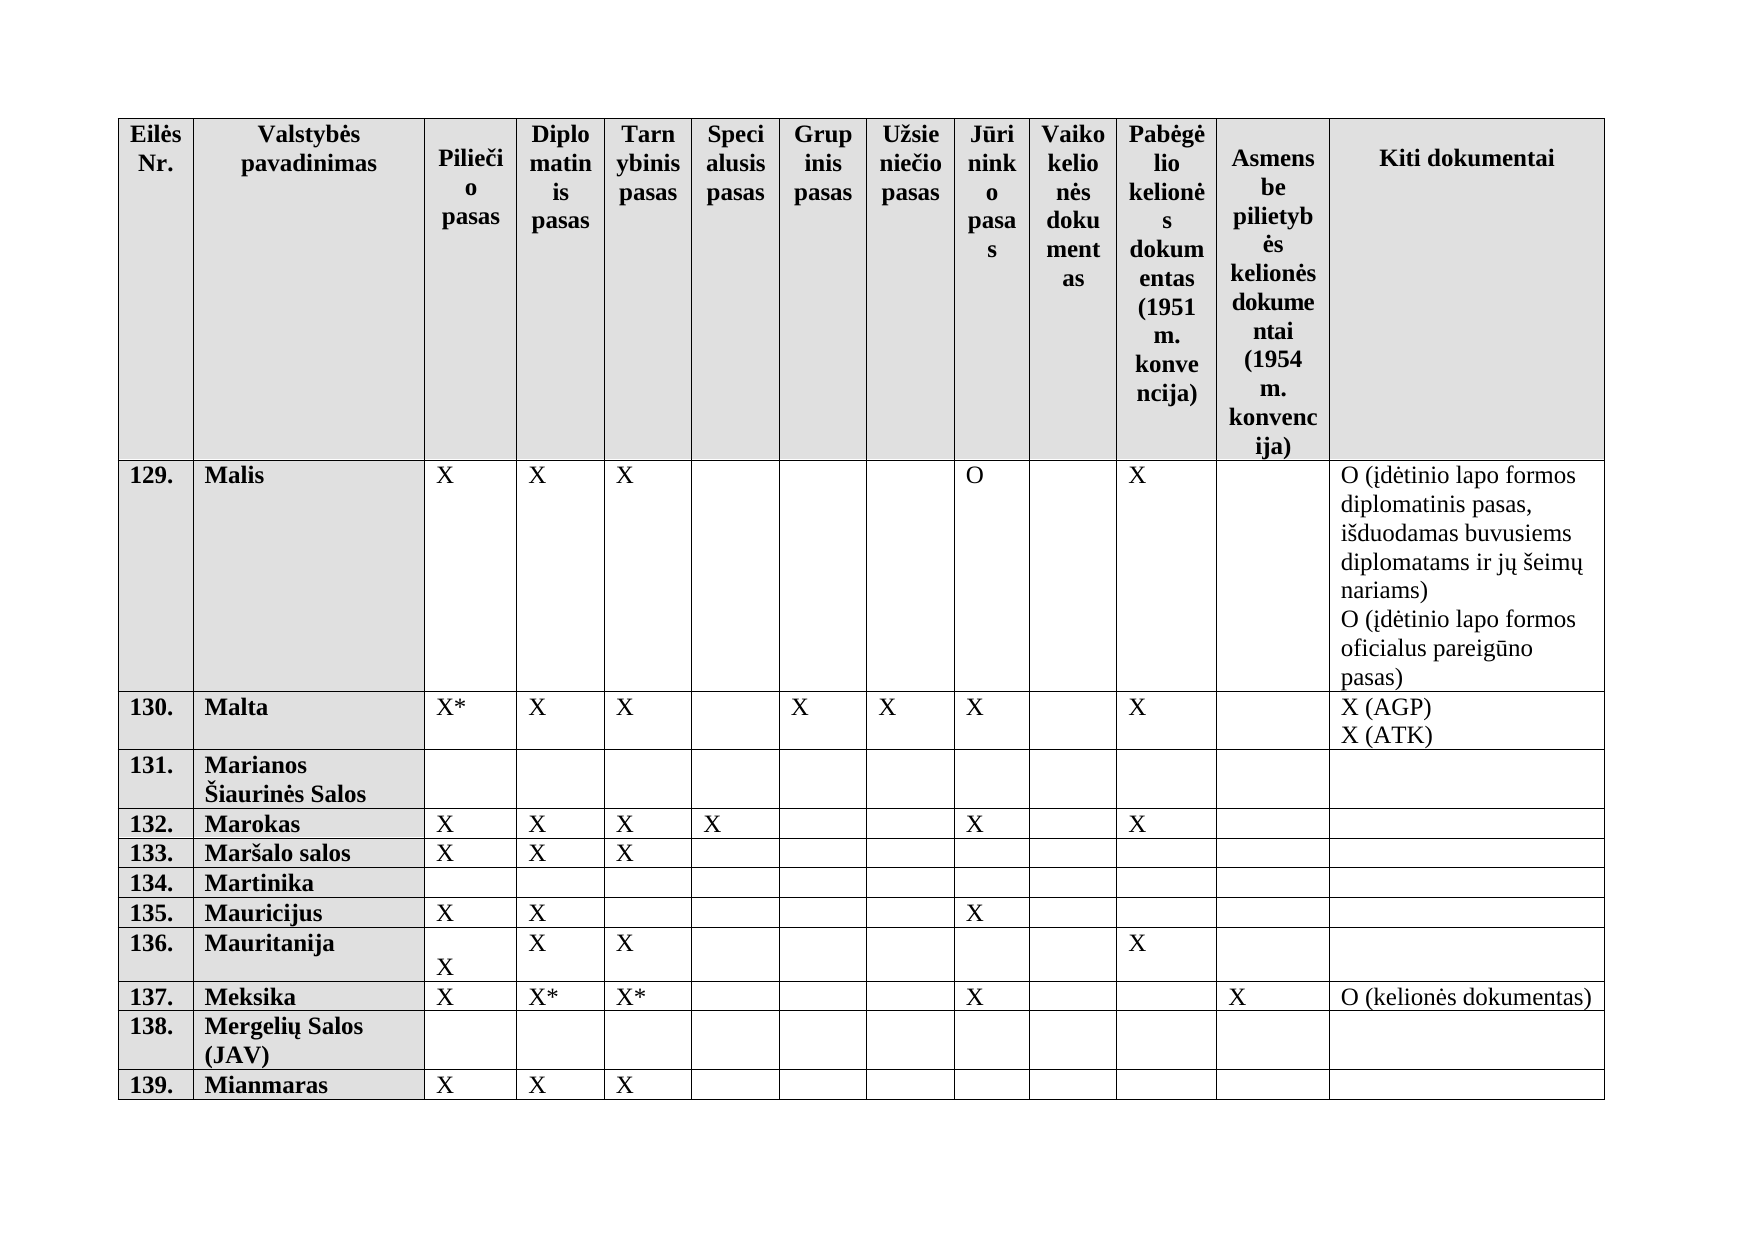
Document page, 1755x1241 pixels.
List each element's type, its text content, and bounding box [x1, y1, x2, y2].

table_cell [1330, 839, 1604, 867]
table_cell X [1117, 692, 1216, 749]
table_cell [780, 868, 866, 897]
table_cell X [425, 839, 516, 867]
table_cell [1217, 839, 1329, 867]
table_cell [1330, 1011, 1604, 1069]
table_cell X [955, 982, 1029, 1010]
table_cell [605, 868, 691, 897]
table_cell X [425, 809, 516, 837]
table_cell 136. [119, 928, 193, 981]
table_cell X [605, 809, 691, 837]
table_cell X [1117, 928, 1216, 981]
table_cell X [517, 898, 604, 927]
table_cell [1030, 982, 1116, 1010]
table_header Pabėgėlio kelionės dokumentas (1951 m. konvencija) [1117, 119, 1216, 459]
table_cell [1330, 928, 1604, 981]
table_cell [780, 839, 866, 867]
table_cell 132. [119, 809, 193, 837]
table_cell [1217, 1070, 1329, 1099]
table_cell X [1117, 809, 1216, 837]
table_cell X [605, 839, 691, 867]
table_cell 137. [119, 982, 193, 1010]
table_cell [692, 982, 779, 1010]
table_cell [1217, 750, 1329, 808]
table_cell X* [605, 982, 691, 1010]
table_cell [605, 1011, 691, 1069]
table_cell X* [517, 982, 604, 1010]
table_header Užsieniečio pasas [867, 119, 954, 459]
table_cell [955, 1070, 1029, 1099]
table_cell X [425, 928, 516, 981]
table_cell Mianmaras [194, 1070, 424, 1099]
table_cell Mergelių Salos (JAV) [194, 1011, 424, 1069]
table_cell [955, 750, 1029, 808]
table_cell [692, 692, 779, 749]
table_cell X [425, 982, 516, 1010]
table_header Valstybės pavadinimas [194, 119, 424, 459]
table_cell X [517, 928, 604, 981]
table_cell [1117, 1070, 1216, 1099]
table_cell [1217, 692, 1329, 749]
table_cell X [1217, 982, 1329, 1010]
table_cell X [517, 461, 604, 691]
table_cell [1030, 928, 1116, 981]
table_cell X [1117, 461, 1216, 691]
table_cell X (AGP) X (ATK) [1330, 692, 1604, 749]
table_cell [425, 750, 516, 808]
table_cell [1030, 461, 1116, 691]
table_cell X [692, 809, 779, 837]
table_cell X [517, 692, 604, 749]
table_cell [955, 1011, 1029, 1069]
table_cell X [517, 809, 604, 837]
table_cell X* [425, 692, 516, 749]
table_cell [867, 1070, 954, 1099]
table_cell [692, 898, 779, 927]
table_cell [1330, 868, 1604, 897]
table_cell [1117, 898, 1216, 927]
table_cell [1030, 750, 1116, 808]
table_cell [1330, 809, 1604, 837]
table_cell [1030, 1011, 1116, 1069]
table_cell X [780, 692, 866, 749]
table_cell [1117, 982, 1216, 1010]
table_cell [867, 750, 954, 808]
table_cell X [955, 809, 1029, 837]
table_cell [1030, 898, 1116, 927]
table_cell [1330, 1070, 1604, 1099]
table_cell 133. [119, 839, 193, 867]
table_header Grupinis pasas [780, 119, 866, 459]
table_header Specialusis pasas [692, 119, 779, 459]
table_cell [780, 809, 866, 837]
table_cell [1330, 898, 1604, 927]
table_cell [1030, 692, 1116, 749]
table_header Diplomatinis pasas [517, 119, 604, 459]
table_cell 131. [119, 750, 193, 808]
table_cell X [425, 461, 516, 691]
table_cell O (kelionės dokumentas) [1330, 982, 1604, 1010]
table_cell [1217, 868, 1329, 897]
table_cell [955, 868, 1029, 897]
table_cell [1217, 928, 1329, 981]
table_cell 138. [119, 1011, 193, 1069]
table_cell [605, 750, 691, 808]
table_cell 130. [119, 692, 193, 749]
table_header Vaiko kelionės dokumentas [1030, 119, 1116, 459]
table_cell [780, 1070, 866, 1099]
table_cell O [955, 461, 1029, 691]
table_cell [605, 898, 691, 927]
table_cell [1030, 868, 1116, 897]
table_cell [1117, 750, 1216, 808]
table_cell [692, 1011, 779, 1069]
table_cell X [867, 692, 954, 749]
table_cell Maršalo salos [194, 839, 424, 867]
table_cell X [605, 692, 691, 749]
table_cell [780, 982, 866, 1010]
table_cell [517, 868, 604, 897]
table_cell Mauricijus [194, 898, 424, 927]
table_cell X [955, 898, 1029, 927]
table_cell [780, 1011, 866, 1069]
table_cell 135. [119, 898, 193, 927]
table_cell Marokas [194, 809, 424, 837]
table_cell O (įdėtinio lapo formos diplomatinis pasas, išduodamas buvusiems diplomatams ir jų šeimų nariams) O (įdėtinio lapo formos oficialus pareigūno pasas) [1330, 461, 1604, 691]
table_cell [1030, 839, 1116, 867]
table_header Tarnybinis pasas [605, 119, 691, 459]
table_cell Malis [194, 461, 424, 691]
table_cell [1117, 839, 1216, 867]
table_cell [867, 809, 954, 837]
table_header Kiti dokumentai [1330, 119, 1604, 459]
table_cell X [517, 1070, 604, 1099]
table_cell [692, 839, 779, 867]
table_cell Martinika [194, 868, 424, 897]
table_cell [1217, 809, 1329, 837]
table_cell [517, 750, 604, 808]
table_cell [780, 461, 866, 691]
table_cell [780, 898, 866, 927]
table_cell Malta [194, 692, 424, 749]
table_cell [867, 868, 954, 897]
table_cell 134. [119, 868, 193, 897]
table_cell [1330, 750, 1604, 808]
table_cell [425, 1011, 516, 1069]
table_cell X [425, 898, 516, 927]
table_cell X [955, 692, 1029, 749]
table_cell [867, 1011, 954, 1069]
table_header Jūrininko pasas [955, 119, 1029, 459]
table_cell X [605, 928, 691, 981]
table_cell [692, 928, 779, 981]
table_cell [867, 461, 954, 691]
table_cell Meksika [194, 982, 424, 1010]
table_cell X [605, 461, 691, 691]
table_header Asmens be pilietybės kelionės dokumentai (1954 m. konvencija) [1217, 119, 1329, 459]
table_cell [692, 1070, 779, 1099]
table_cell X [425, 1070, 516, 1099]
table_cell [692, 868, 779, 897]
table_cell [867, 839, 954, 867]
table_cell [1217, 461, 1329, 691]
table_cell [692, 461, 779, 691]
table_cell [867, 982, 954, 1010]
table_cell [517, 1011, 604, 1069]
table_cell [692, 750, 779, 808]
table_cell [867, 928, 954, 981]
table_cell [1117, 1011, 1216, 1069]
table_header Eilės Nr. [119, 119, 193, 459]
table_cell [1030, 809, 1116, 837]
table_cell [1030, 1070, 1116, 1099]
table_cell Mauritanija [194, 928, 424, 981]
table_cell X [517, 839, 604, 867]
table_cell X [605, 1070, 691, 1099]
table_cell [867, 898, 954, 927]
table_cell 139. [119, 1070, 193, 1099]
table_cell [955, 839, 1029, 867]
table_cell [955, 928, 1029, 981]
table_cell 129. [119, 461, 193, 691]
table_cell Marianos Šiaurinės Salos [194, 750, 424, 808]
table_cell [780, 928, 866, 981]
table_cell [1117, 868, 1216, 897]
table_header Piliečio pasas [425, 119, 516, 459]
table_cell [1217, 1011, 1329, 1069]
table_cell [1217, 898, 1329, 927]
table_cell [780, 750, 866, 808]
table_cell [425, 868, 516, 897]
